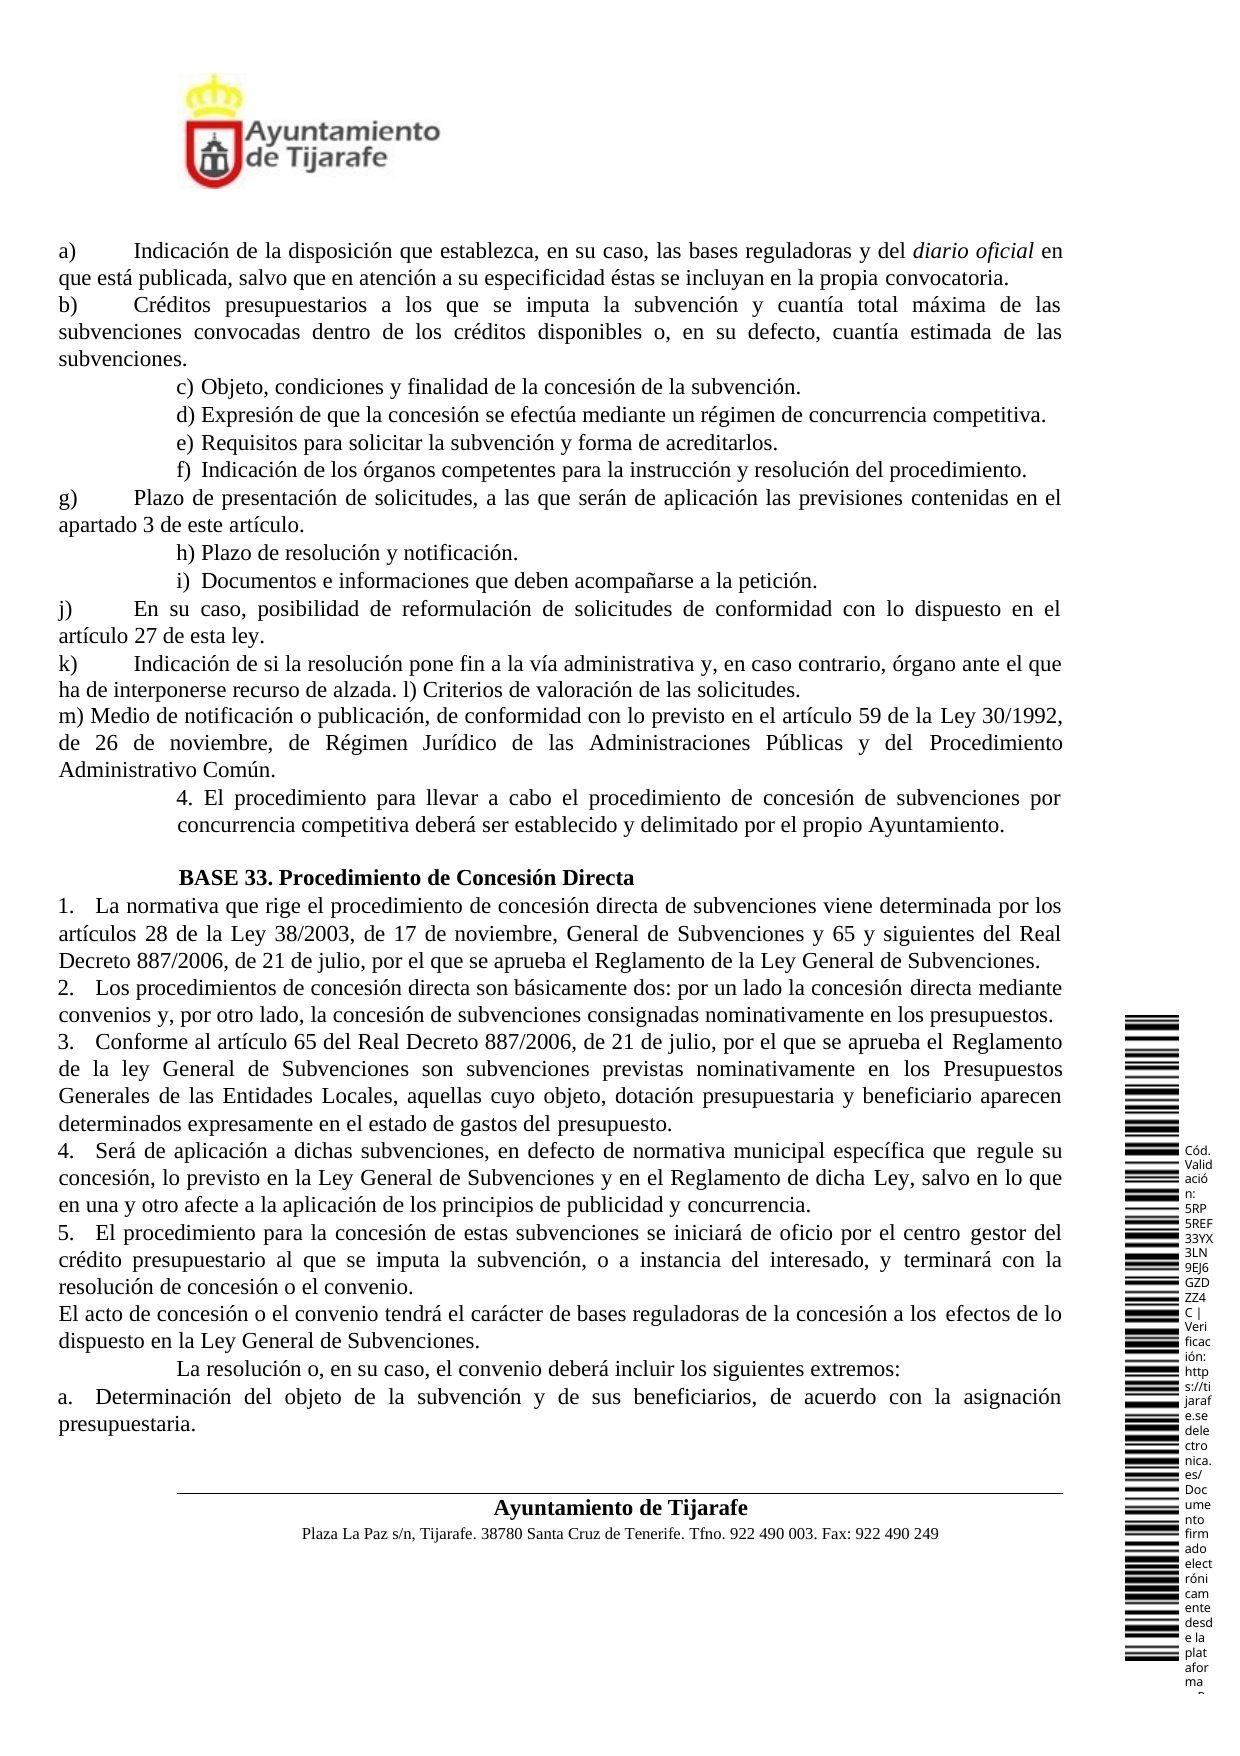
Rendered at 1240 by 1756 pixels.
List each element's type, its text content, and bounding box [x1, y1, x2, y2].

text La resolución o, en su caso, el convenio deberá incluir los siguientes extremos: [176, 1355, 1125, 1381]
list Documentos e informaciones que deben acompañarse a la petición. [176, 567, 1189, 593]
list Créditos presupuestarios a los que se imputa la subvención y cuantía total máxima de las subvenciones convocadas dentro de los créditos disponibles o, en su defecto, cuantía estimada de las subvenciones. [58, 291, 1062, 372]
list El procedimiento para la concesión de estas subvenciones se iniciará de oficio por el centro gestor del crédito presupuestario al que se imputa la subvención, o a instancia del interesado, y terminará con la resolución de concesión o el convenio. [57, 1219, 1062, 1299]
text El acto de concesión o el convenio tendrá el carácter de bases reguladoras de la concesión a los efectos de lo dispuesto en la Ley General de Subvenciones. [58, 1300, 1062, 1353]
subtitle [229, 1487, 1012, 1493]
list Indicación de si la resolución pone fin a la vía administrativa y, en caso contrario, órgano ante el que ha de interponerse recurso de alzada. l) Criterios de valoración de las solicitudes. [58, 649, 1063, 702]
list Indicación de la disposición que establezca, en su caso, las bases reguladoras y del diario oficial en que está publicada, salvo que en atención a su especificidad éstas se incluyan en la propia convocatoria. [58, 237, 1063, 290]
list En su caso, posibilidad de reformulación de solicitudes de conformidad con lo dispuesto en el artículo 27 de esta ley. [58, 595, 1062, 648]
list Plazo de presentación de solicitudes, a las que serán de aplicación las previsiones contenidas en el apartado 3 de este artículo. [58, 484, 1062, 538]
list Cód. Validación: 5RP5REF33YX3LN9EJ6GZDZZ4C | Verificación: https://tijarafe.sedelectronica.es/ Documento firmado electrónicamente desde la plataforma esPublico Gestiona | Página 17 de 34 [1184, 1143, 1213, 1694]
subtitle BASE 33. Procedimiento de Concesión Directa [179, 864, 1189, 890]
list [1182, 1140, 1213, 1694]
list Será de aplicación a dichas subvenciones, en defecto de normativa municipal específica que regule su concesión, lo previsto en la Ley General de Subvenciones y en el Reglamento de dicha Ley, salvo en lo que en una y otro afecte a la aplicación de los principios de publicidad y concurrencia. [57, 1137, 1062, 1218]
subtitle Ayuntamiento de Tijarafe [229, 1494, 1012, 1520]
list Determinación del objeto de la subvención y de sus beneficiarios, de acuerdo con la asignación presupuestaria. [57, 1383, 1062, 1436]
list Expresión de que la concesión se efectúa mediante un régimen de concurrencia competitiva. [176, 401, 1189, 427]
list Requisitos para solicitar la subvención y forma de acreditarlos. [176, 428, 1189, 455]
list Conforme al artículo 65 del Real Decreto 887/2006, de 21 de julio, por el que se aprueba el Reglamento de la ley General de Subvenciones son subvenciones previstas nominativamente en los Presupuestos Generales de las Entidades Locales, aquellas cuyo objeto, dotación presupuestaria y beneficiario aparecen determinados expresamente en el estado de gastos del presupuesto. [57, 1028, 1063, 1136]
list Plazo de resolución y notificación. [176, 539, 1189, 565]
list La normativa que rige el procedimiento de concesión directa de subvenciones viene determinada por los artículos 28 de la Ley 38/2003, de 17 de noviembre, General de Subvenciones y 65 y siguientes del Real Decreto 887/2006, de 21 de julio, por el que se aprueba el Reglamento de la Ley General de Subvenciones. [57, 893, 1063, 973]
text m) Medio de notificación o publicación, de conformidad con lo previsto en el artículo 59 de la Ley 30/1992, de 26 de noviembre, de Régimen Jurídico de las Administraciones Públicas y del Procedimiento Administrativo Común. [58, 702, 1063, 782]
list Los procedimientos de concesión directa son básicamente dos: por un lado la concesión directa mediante convenios y, por otro lado, la concesión de subvenciones consignadas nominativamente en los presupuestos. [57, 974, 1062, 1027]
text Plaza La Paz s/n, Tijarafe. 38780 Santa Cruz de Tenerife. Tfno. 922 490 003. Fax: 922 490 249 [229, 1524, 1011, 1543]
list Objeto, condiciones y finalidad de la concesión de la subvención. [176, 373, 1189, 399]
list Indicación de los órganos competentes para la instrucción y resolución del procedimiento. [176, 457, 1189, 483]
list El procedimiento para llevar a cabo el procedimiento de concesión de subvenciones por concurrencia competitiva deberá ser establecido y delimitado por el propio Ayuntamiento. [176, 784, 1062, 837]
